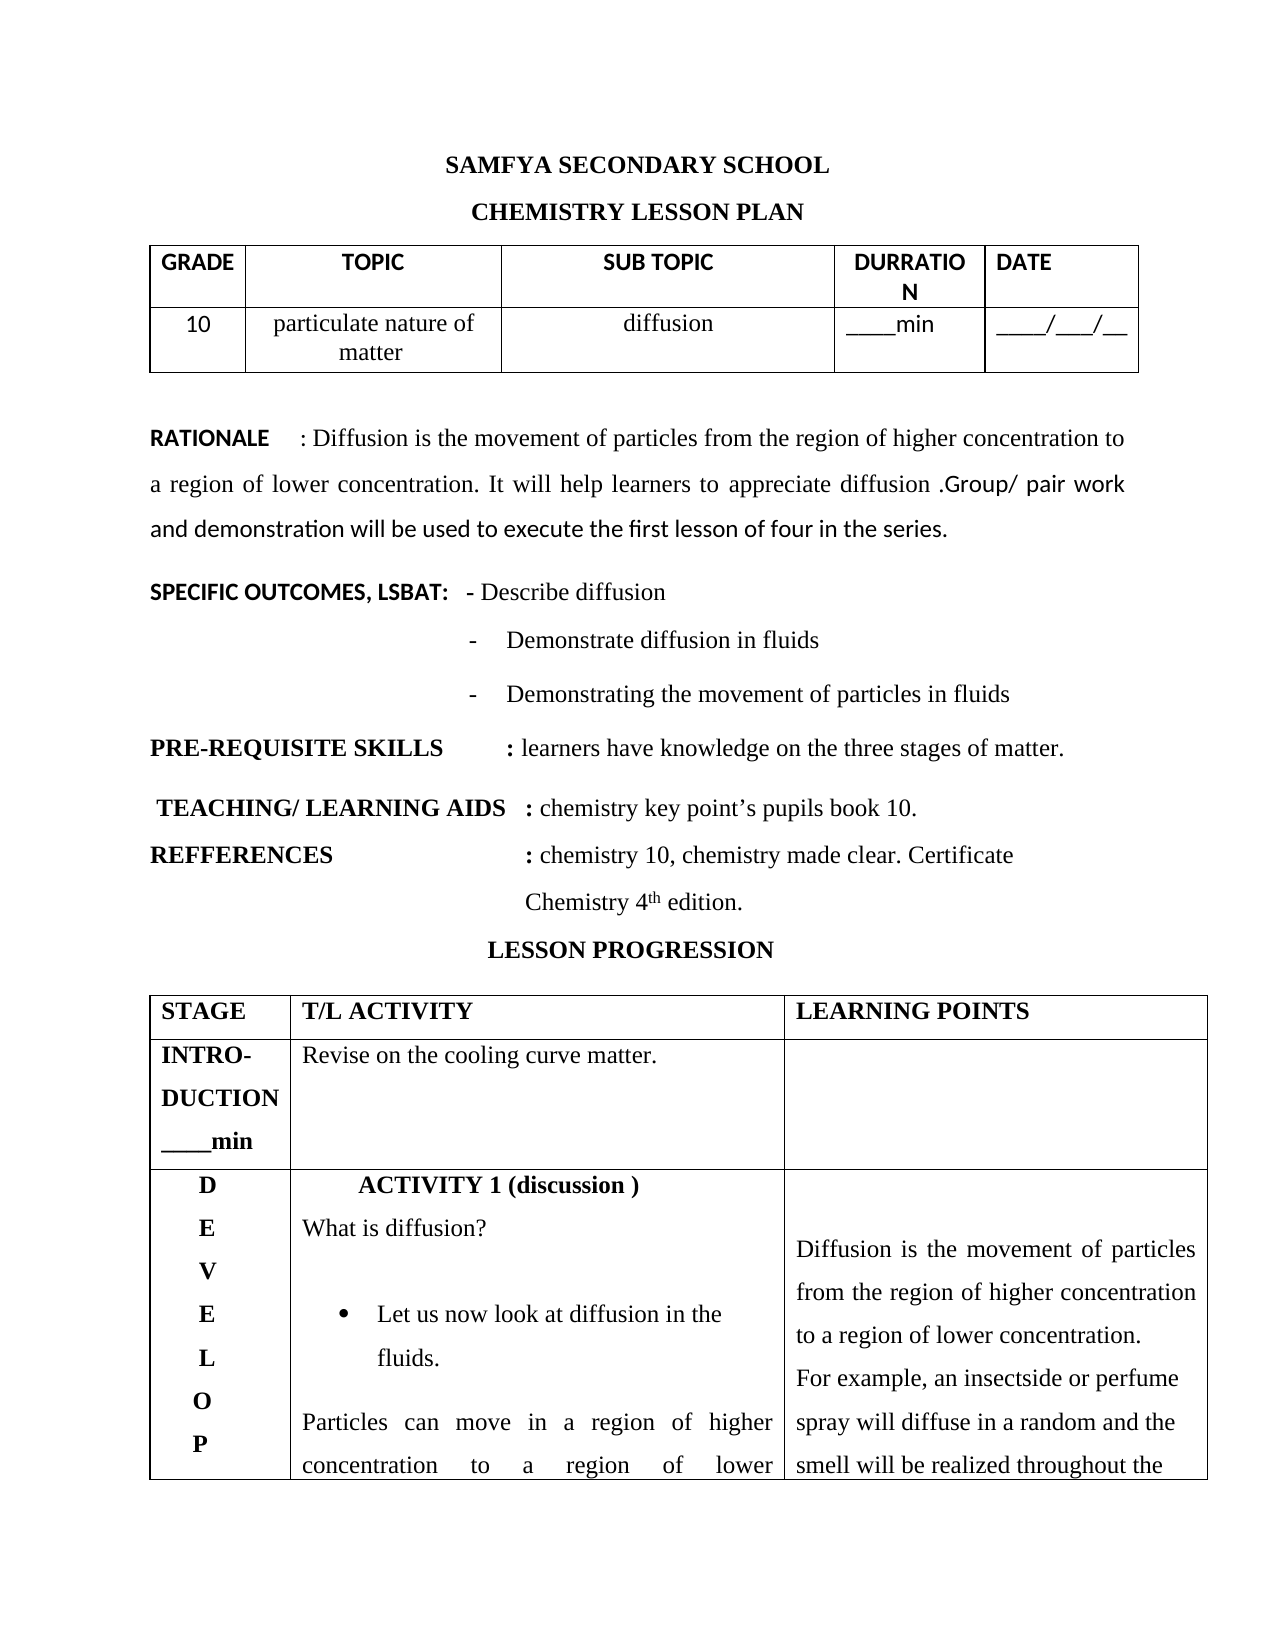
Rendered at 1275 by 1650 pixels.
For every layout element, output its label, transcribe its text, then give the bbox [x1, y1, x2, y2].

table_cell particulate nature of matter [246, 308, 501, 372]
table_cell [785, 1040, 1207, 1169]
table_header LEARNING POINTS [785, 996, 1207, 1039]
table_cell D E V E L O P [151, 1170, 290, 1478]
table_cell 10 [151, 308, 245, 372]
table_cell Revise on the cooling curve matter. [291, 1040, 784, 1169]
table_header DURRATION [835, 246, 984, 307]
list Demonstrate diffusion in fluids [469, 625, 1125, 654]
list Demonstrating the movement of particles in fluids [469, 679, 1125, 708]
text LESSON PROGRESSION [150, 935, 1125, 964]
text TEACHING/ LEARNING AIDS : chemistry key point’s pupils book 10. [150, 793, 1125, 821]
text Chemistry 4th edition. [150, 887, 1125, 916]
text SAMFYA SECONDARY SCHOOL [150, 150, 1125, 179]
table_cell ACTIVITY 1 (discussion ) What is diffusion? Let us now look at diffusion in the fluids. Particles can move in a region of higher concentration to a region of lower [291, 1170, 784, 1478]
table_cell Diffusion is the movement of particles from the region of higher concentration to a region of lower concentration. For example, an insectside or perfume spray will diffuse in a random and the smell will be realized throughout the [785, 1170, 1207, 1478]
text CHEMISTRY LESSON PLAN [150, 197, 1125, 226]
table_header TOPIC [246, 246, 501, 307]
table_cell ____min [835, 308, 984, 372]
table_header T/L ACTIVITY [291, 996, 784, 1039]
table_header DATE [986, 246, 1138, 307]
table_cell diffusion [502, 308, 834, 372]
table_header GRADE [151, 246, 245, 307]
text PRE-REQUISITE SKILLS : learners have knowledge on the three stages of matter. [150, 733, 1125, 762]
table_cell ____/___/__ [986, 308, 1138, 372]
text SPECIFIC OUTCOMES, LSBAT: - Describe diffusion [150, 576, 1125, 606]
table_header SUB TOPIC [502, 246, 834, 307]
table_cell INTRO- DUCTION ____min [151, 1040, 290, 1169]
text REFFERENCES : chemistry 10, chemistry made clear. Certificate [150, 840, 1125, 869]
text RATIONALE : Diffusion is the movement of particles from the region of higher concentration to a region of lower concentration. It will help learners to appreciate diffusion .Group/ pair work and demonstration will be used to execute the first lesson of four in the series. [150, 422, 1125, 544]
table_header STAGE [151, 996, 290, 1039]
